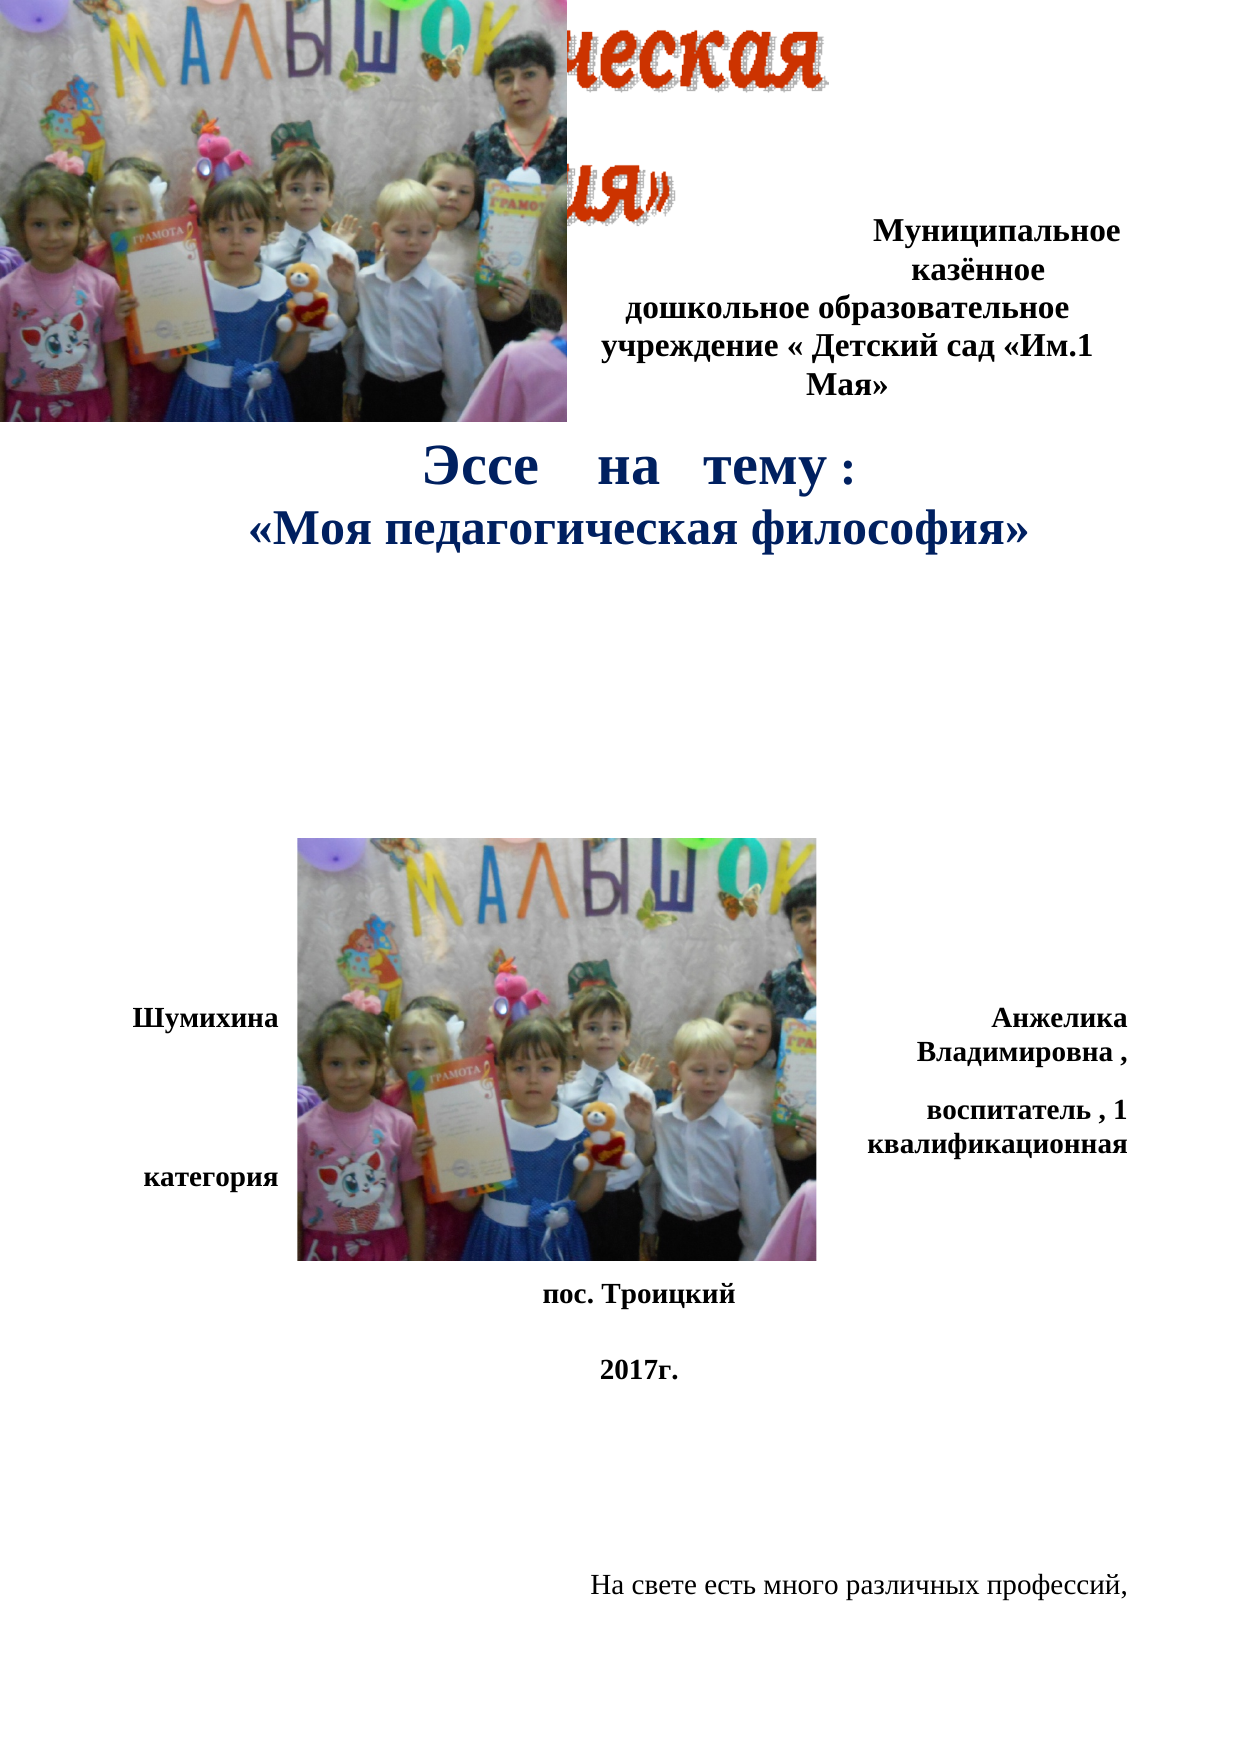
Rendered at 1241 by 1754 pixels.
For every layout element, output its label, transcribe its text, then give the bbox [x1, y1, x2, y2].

picture [297, 838, 864, 1261]
text «Моя педагогическая философия» [112, 497, 1128, 555]
text Шумихина [112, 1000, 297, 1067]
text Анжелика Владимировна , [864, 1000, 1128, 1067]
text воспитатель , 1 квалификационная категория [112, 1092, 1128, 1327]
picture [0, 0, 829, 422]
text пос. Троицкий [112, 1411, 1128, 1444]
text Эссе на тему : [112, 430, 1128, 497]
text 2017г. [112, 1486, 1128, 1519]
text Муниципальное казённое дошкольное образовательное учреждение « Детский сад «Им.1 Мая» [567, 211, 1128, 402]
table_header [829, 150, 1174, 211]
